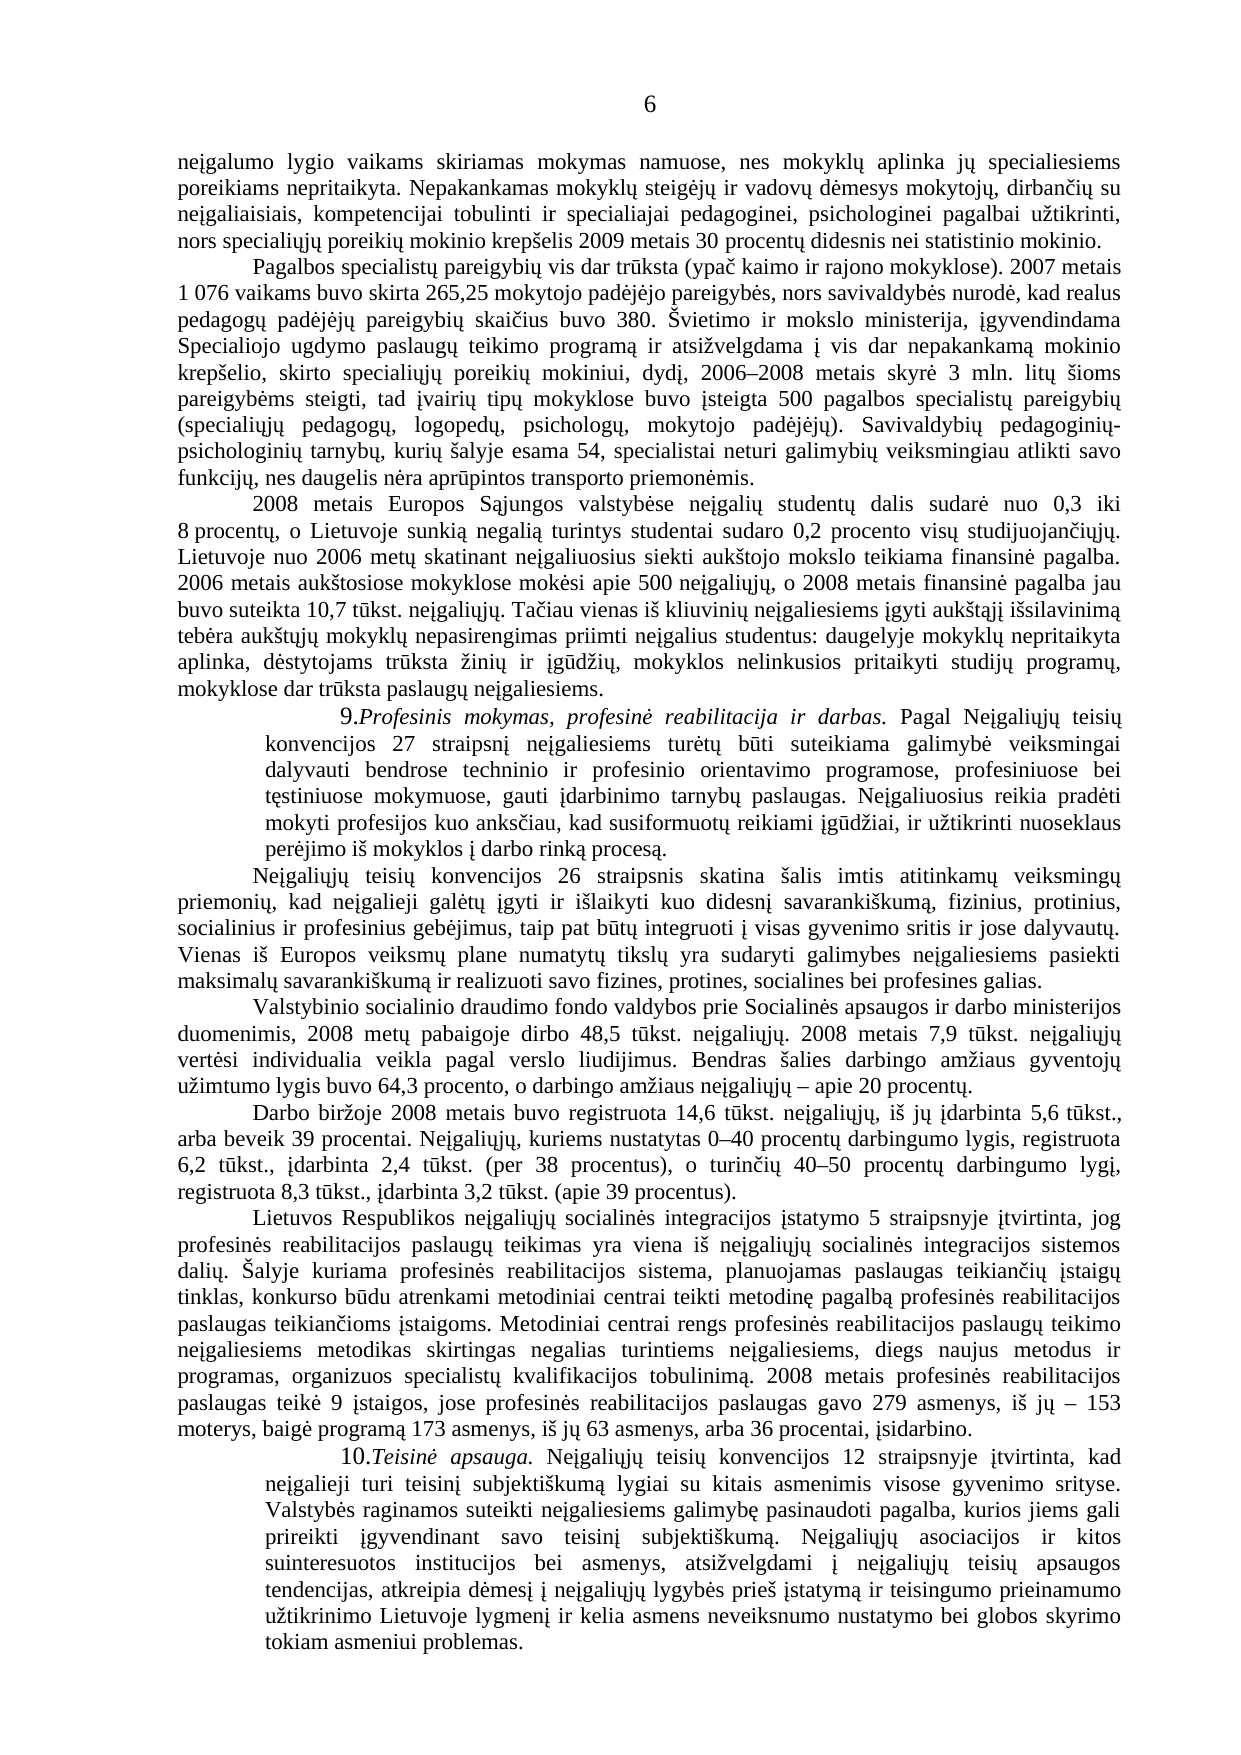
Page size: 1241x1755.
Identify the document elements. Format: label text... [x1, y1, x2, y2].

text neįgalumo lygio vaikams skiriamas mokymas namuose, nes mokyklų aplinka jų specialiesiems poreikiams nepritaikyta. Nepakankamas mokyklų steigėjų ir vadovų dėmesys mokytojų, dirbančių su neįgaliaisiais, kompetencijai tobulinti ir specialiajai pedagoginei, psichologinei pagalbai užtikrinti, nors specialiųjų poreikių mokinio krepšelis 2009 metais 30 procentų didesnis nei statistinio mokinio. [177, 148, 1122, 253]
text Darbo biržoje 2008 metais buvo registruota 14,6 tūkst. neįgaliųjų, iš jų įdarbinta 5,6 tūkst., arba beveik 39 procentai. Neįgaliųjų, kuriems nustatytas 0–40 procentų darbingumo lygis, registruota 6,2 tūkst., įdarbinta 2,4 tūkst. (per 38 procentus), o turinčių 40–50 procentų darbingumo lygį, registruota 8,3 tūkst., įdarbinta 3,2 tūkst. (apie 39 procentus). [177, 1099, 1122, 1204]
text Valstybinio socialinio draudimo fondo valdybos prie Socialinės apsaugos ir darbo ministerijos duomenimis, 2008 metų pabaigoje dirbo 48,5 tūkst. neįgaliųjų. 2008 metais 7,9 tūkst. neįgaliųjų vertėsi individualia veikla pagal verslo liudijimus. Bendras šalies darbingo amžiaus gyventojų užimtumo lygis buvo 64,3 procento, o darbingo amžiaus neįgaliųjų – apie 20 procentų. [177, 993, 1122, 1099]
text Neįgaliųjų teisių konvencijos 26 straipsnis skatina šalis imtis atitinkamų veiksmingų priemonių, kad neįgalieji galėtų įgyti ir išlaikyti kuo didesnį savarankiškumą, fizinius, protinius, socialinius ir profesinius gebėjimus, taip pat būtų integruoti į visas gyvenimo sritis ir jose dalyvautų. Vienas iš Europos veiksmų plane numatytų tikslų yra sudaryti galimybes neįgaliesiems pasiekti maksimalų savarankiškumą ir realizuoti savo fizines, protines, socialines bei profesines galias. [177, 862, 1122, 993]
list Teisinė apsauga. Neįgaliųjų teisių konvencijos 12 straipsnyje įtvirtinta, kad neįgalieji turi teisinį subjektiškumą lygiai su kitais asmenimis visose gyvenimo srityse. Valstybės raginamos suteikti neįgaliesiems galimybę pasinaudoti pagalba, kurios jiems gali prireikti įgyvendinant savo teisinį subjektiškumą. Neįgaliųjų asociacijos ir kitos suinteresuotos institucijos bei asmenys, atsižvelgdami į neįgaliųjų teisių apsaugos tendencijas, atkreipia dėmesį į neįgaliųjų lygybės prieš įstatymą ir teisingumo prieinamumo užtikrinimo Lietuvoje lygmenį ir kelia asmens neveiksnumo nustatymo bei globos skyrimo tokiam asmeniui problemas. [177, 1441, 1122, 1655]
text Lietuvos Respublikos neįgaliųjų socialinės integracijos įstatymo 5 straipsnyje įtvirtinta, jog profesinės reabilitacijos paslaugų teikimas yra viena iš neįgaliųjų socialinės integracijos sistemos dalių. Šalyje kuriama profesinės reabilitacijos sistema, planuojamas paslaugas teikiančių įstaigų tinklas, konkurso būdu atrenkami metodiniai centrai teikti metodinę pagalbą profesinės reabilitacijos paslaugas teikiančioms įstaigoms. Metodiniai centrai rengs profesinės reabilitacijos paslaugų teikimo neįgaliesiems metodikas skirtingas negalias turintiems neįgaliesiems, diegs naujus metodus ir programas, organizuos specialistų kvalifikacijos tobulinimą. 2008 metais profesinės reabilitacijos paslaugas teikė 9 įstaigos, jose profesinės reabilitacijos paslaugas gavo 279 asmenys, iš jų – 153 moterys, baigė programą 173 asmenys, iš jų 63 asmenys, arba 36 procentai, įsidarbino. [177, 1204, 1122, 1441]
text Pagalbos specialistų pareigybių vis dar trūksta (ypač kaimo ir rajono mokyklose). 2007 metais 1 076 vaikams buvo skirta 265,25 mokytojo padėjėjo pareigybės, nors savivaldybės nurodė, kad realus pedagogų padėjėjų pareigybių skaičius buvo 380. Švietimo ir mokslo ministerija, įgyvendindama Specialiojo ugdymo paslaugų teikimo programą ir atsižvelgdama į vis dar nepakankamą mokinio krepšelio, skirto specialiųjų poreikių mokiniui, dydį, 2006–2008 metais skyrė 3 mln. litų šioms pareigybėms steigti, tad įvairių tipų mokyklose buvo įsteigta 500 pagalbos specialistų pareigybių (specialiųjų pedagogų, logopedų, psichologų, mokytojo padėjėjų). Savivaldybių pedagoginių-psichologinių tarnybų, kurių šalyje esama 54, specialistai neturi galimybių veiksmingiau atlikti savo funkcijų, nes daugelis nėra aprūpintos transporto priemonėmis. [177, 253, 1122, 490]
text 2008 metais Europos Sąjungos valstybėse neįgalių studentų dalis sudarė nuo 0,3 iki 8 procentų, o Lietuvoje sunkią negalią turintys studentai sudaro 0,2 procento visų studijuojančiųjų. Lietuvoje nuo 2006 metų skatinant neįgaliuosius siekti aukštojo mokslo teikiama finansinė pagalba. 2006 metais aukštosiose mokyklose mokėsi apie 500 neįgaliųjų, o 2008 metais finansinė pagalba jau buvo suteikta 10,7 tūkst. neįgaliųjų. Tačiau vienas iš kliuvinių neįgaliesiems įgyti aukštąjį išsilavinimą tebėra aukštųjų mokyklų nepasirengimas priimti neįgalius studentus: daugelyje mokyklų nepritaikyta aplinka, dėstytojams trūksta žinių ir įgūdžių, mokyklos nelinkusios pritaikyti studijų programų, mokyklose dar trūksta paslaugų neįgaliesiems. [177, 490, 1122, 701]
list Profesinis mokymas, profesinė reabilitacija ir darbas. Pagal Neįgaliųjų teisių konvencijos 27 straipsnį neįgaliesiems turėtų būti suteikiama galimybė veiksmingai dalyvauti bendrose techninio ir profesinio orientavimo programose, profesiniuose bei tęstiniuose mokymuose, gauti įdarbinimo tarnybų paslaugas. Neįgaliuosius reikia pradėti mokyti profesijos kuo anksčiau, kad susiformuotų reikiami įgūdžiai, ir užtikrinti nuoseklaus perėjimo iš mokyklos į darbo rinką procesą. [177, 701, 1122, 862]
